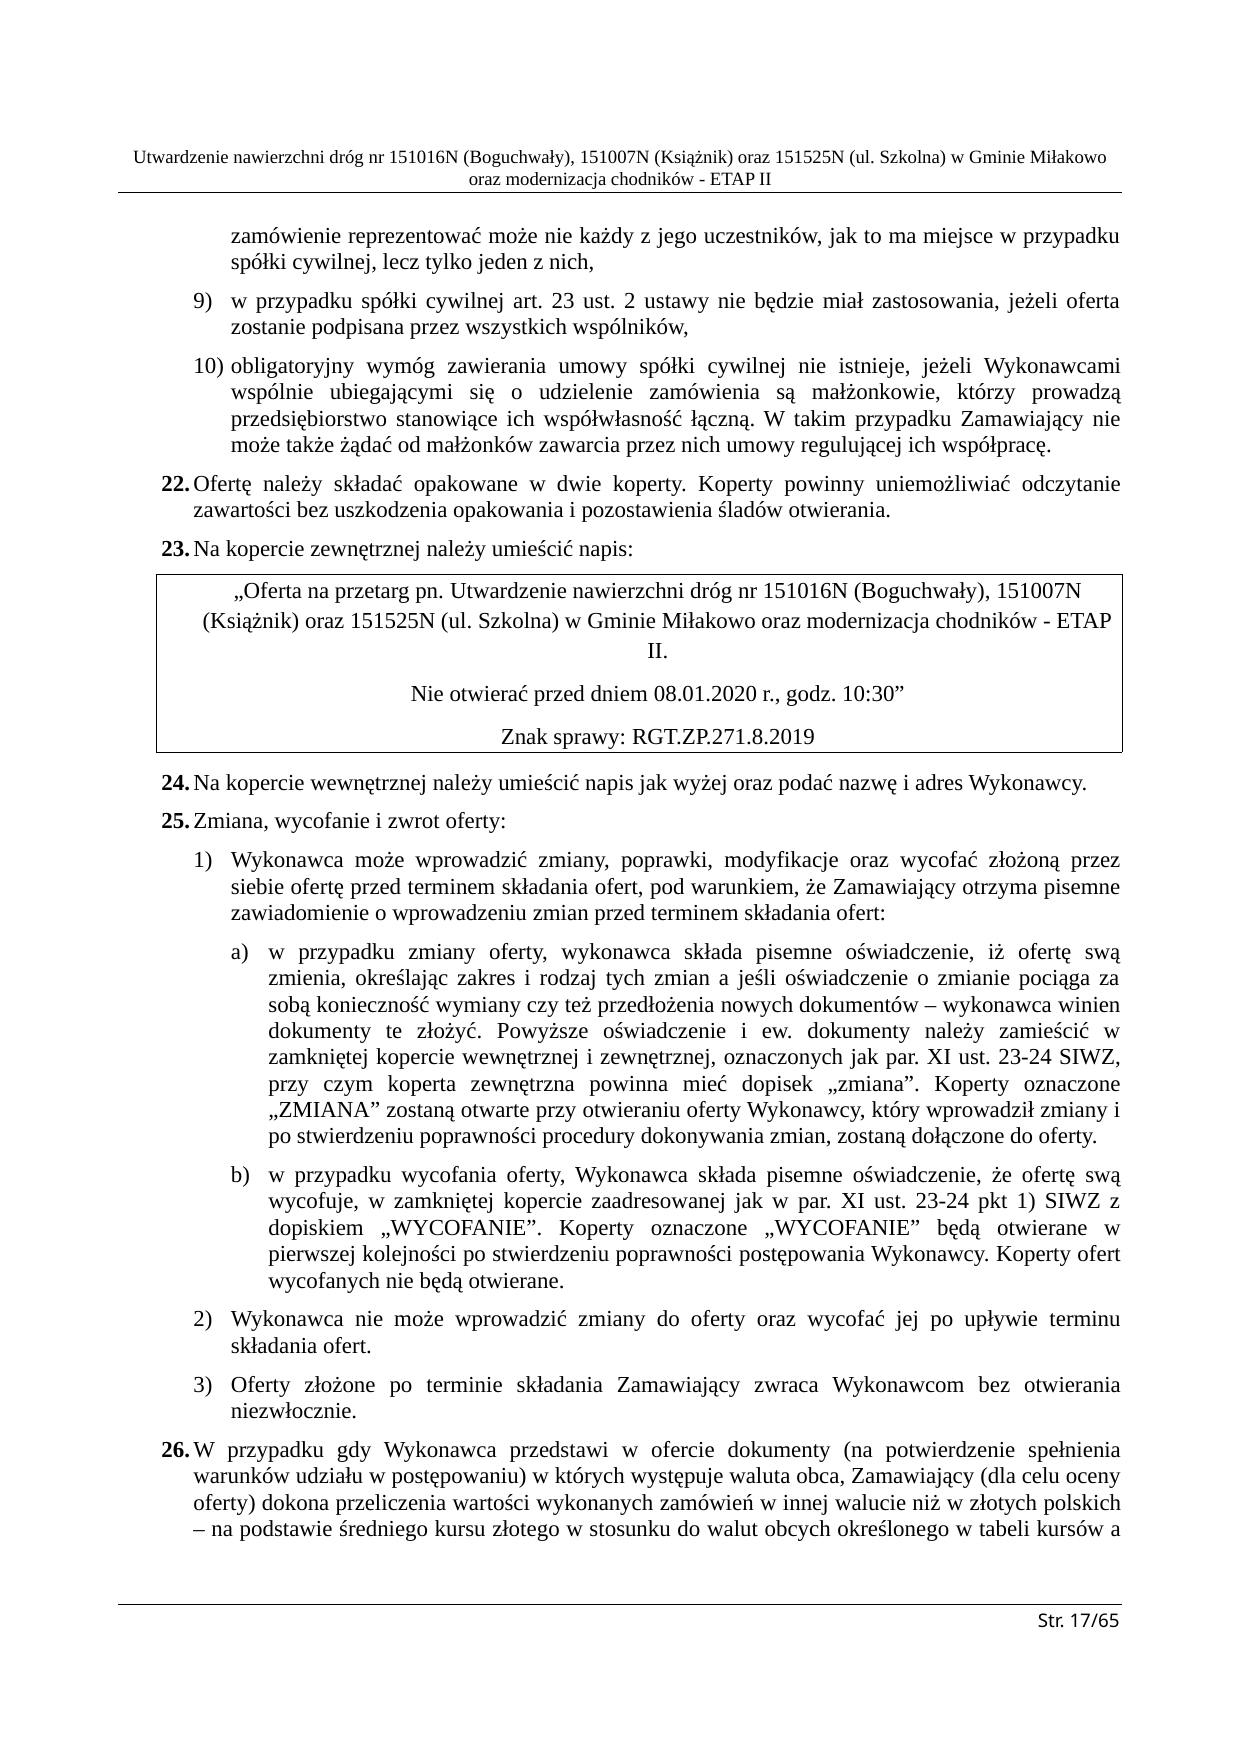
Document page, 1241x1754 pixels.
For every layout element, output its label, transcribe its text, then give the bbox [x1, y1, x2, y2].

list W przypadku gdy Wykonawca przedstawi w ofercie dokumenty (na potwierdzenie spełnienia warunków udziału w postępowaniu) w których występuje waluta obca, Zamawiający (dla celu oceny oferty) dokona przeliczenia wartości wykonanych zamówień w innej walucie niż w złotych polskich – na podstawie średniego kursu złotego w stosunku do walut obcych określonego w tabeli kursów a [156, 1436, 1122, 1541]
list Na kopercie zewnętrznej należy umieścić napis: [156, 535, 1122, 562]
list Znak sprawy: RGT.ZP.271.8.2019 [157, 720, 1122, 752]
list „Oferta na przetarg pn. Utwardzenie nawierzchni dróg nr 151016N (Boguchwały), 151007N (Książnik) oraz 151525N (ul. Szkolna) w Gminie Miłakowo oraz modernizacja chodników - ETAP II. [157, 575, 1122, 664]
list w przypadku zmiany oferty, wykonawca składa pisemne oświadczenie, iż ofertę swą zmienia, określając zakres i rodzaj tych zmian a jeśli oświadczenie o zmianie pociąga za sobą konieczność wymiany czy też przedłożenia nowych dokumentów – wykonawca winien dokumenty te złożyć. Powyższe oświadczenie i ew. dokumenty należy zamieścić w zamkniętej kopercie wewnętrznej i zewnętrznej, oznaczonych jak par. XI ust. 23-24 SIWZ, przy czym koperta zewnętrzna powinna mieć dopisek „zmiana”. Koperty oznaczone „ZMIANA” zostaną otwarte przy otwieraniu oferty Wykonawcy, który wprowadził zmiany i po stwierdzeniu poprawności procedury dokonywania zmian, zostaną dołączone do oferty. [231, 938, 1122, 1149]
list Na kopercie wewnętrznej należy umieścić napis jak wyżej oraz podać nazwę i adres Wykonawcy. [156, 769, 1122, 795]
list w przypadku spółki cywilnej art. 23 ust. 2 ustawy nie będzie miał zastosowania, jeżeli oferta zostanie podpisana przez wszystkich wspólników, [193, 287, 1122, 339]
list Zmiana, wycofanie i zwrot oferty: [156, 807, 1122, 834]
list zamówienie reprezentować może nie każdy z jego uczestników, jak to ma miejsce w przypadku spółki cywilnej, lecz tylko jeden z nich, [193, 222, 1122, 274]
list Nie otwierać przed dniem 08.01.2020 r., godz. 10:30” [157, 677, 1122, 707]
list Wykonawca nie może wprowadzić zmiany do oferty oraz wycofać jej po upływie terminu składania ofert. [193, 1306, 1122, 1358]
list obligatoryjny wymóg zawierania umowy spółki cywilnej nie istnieje, jeżeli Wykonawcami wspólnie ubiegającymi się o udzielenie zamówienia są małżonkowie, którzy prowadzą przedsiębiorstwo stanowiące ich współwłasność łączną. W takim przypadku Zamawiający nie może także żądać od małżonków zawarcia przez nich umowy regulującej ich współpracę. [193, 352, 1122, 457]
list Wykonawca może wprowadzić zmiany, poprawki, modyfikacje oraz wycofać złożoną przez siebie ofertę przed terminem składania ofert, pod warunkiem, że Zamawiający otrzyma pisemne zawiadomienie o wprowadzeniu zmian przed terminem składania ofert: [193, 846, 1122, 925]
list w przypadku wycofania oferty, Wykonawca składa pisemne oświadczenie, że ofertę swą wycofuje, w zamkniętej kopercie zaadresowanej jak w par. XI ust. 23-24 pkt 1) SIWZ z dopiskiem „WYCOFANIE”. Koperty oznaczone „WYCOFANIE” będą otwierane w pierwszej kolejności po stwierdzeniu poprawności postępowania Wykonawcy. Koperty ofert wycofanych nie będą otwierane. [231, 1161, 1122, 1293]
list Ofertę należy składać opakowane w dwie koperty. Koperty powinny uniemożliwiać odczytanie zawartości bez uszkodzenia opakowania i pozostawienia śladów otwierania. [156, 470, 1122, 523]
list Oferty złożone po terminie składania Zamawiający zwraca Wykonawcom bez otwierania niezwłocznie. [193, 1371, 1122, 1423]
